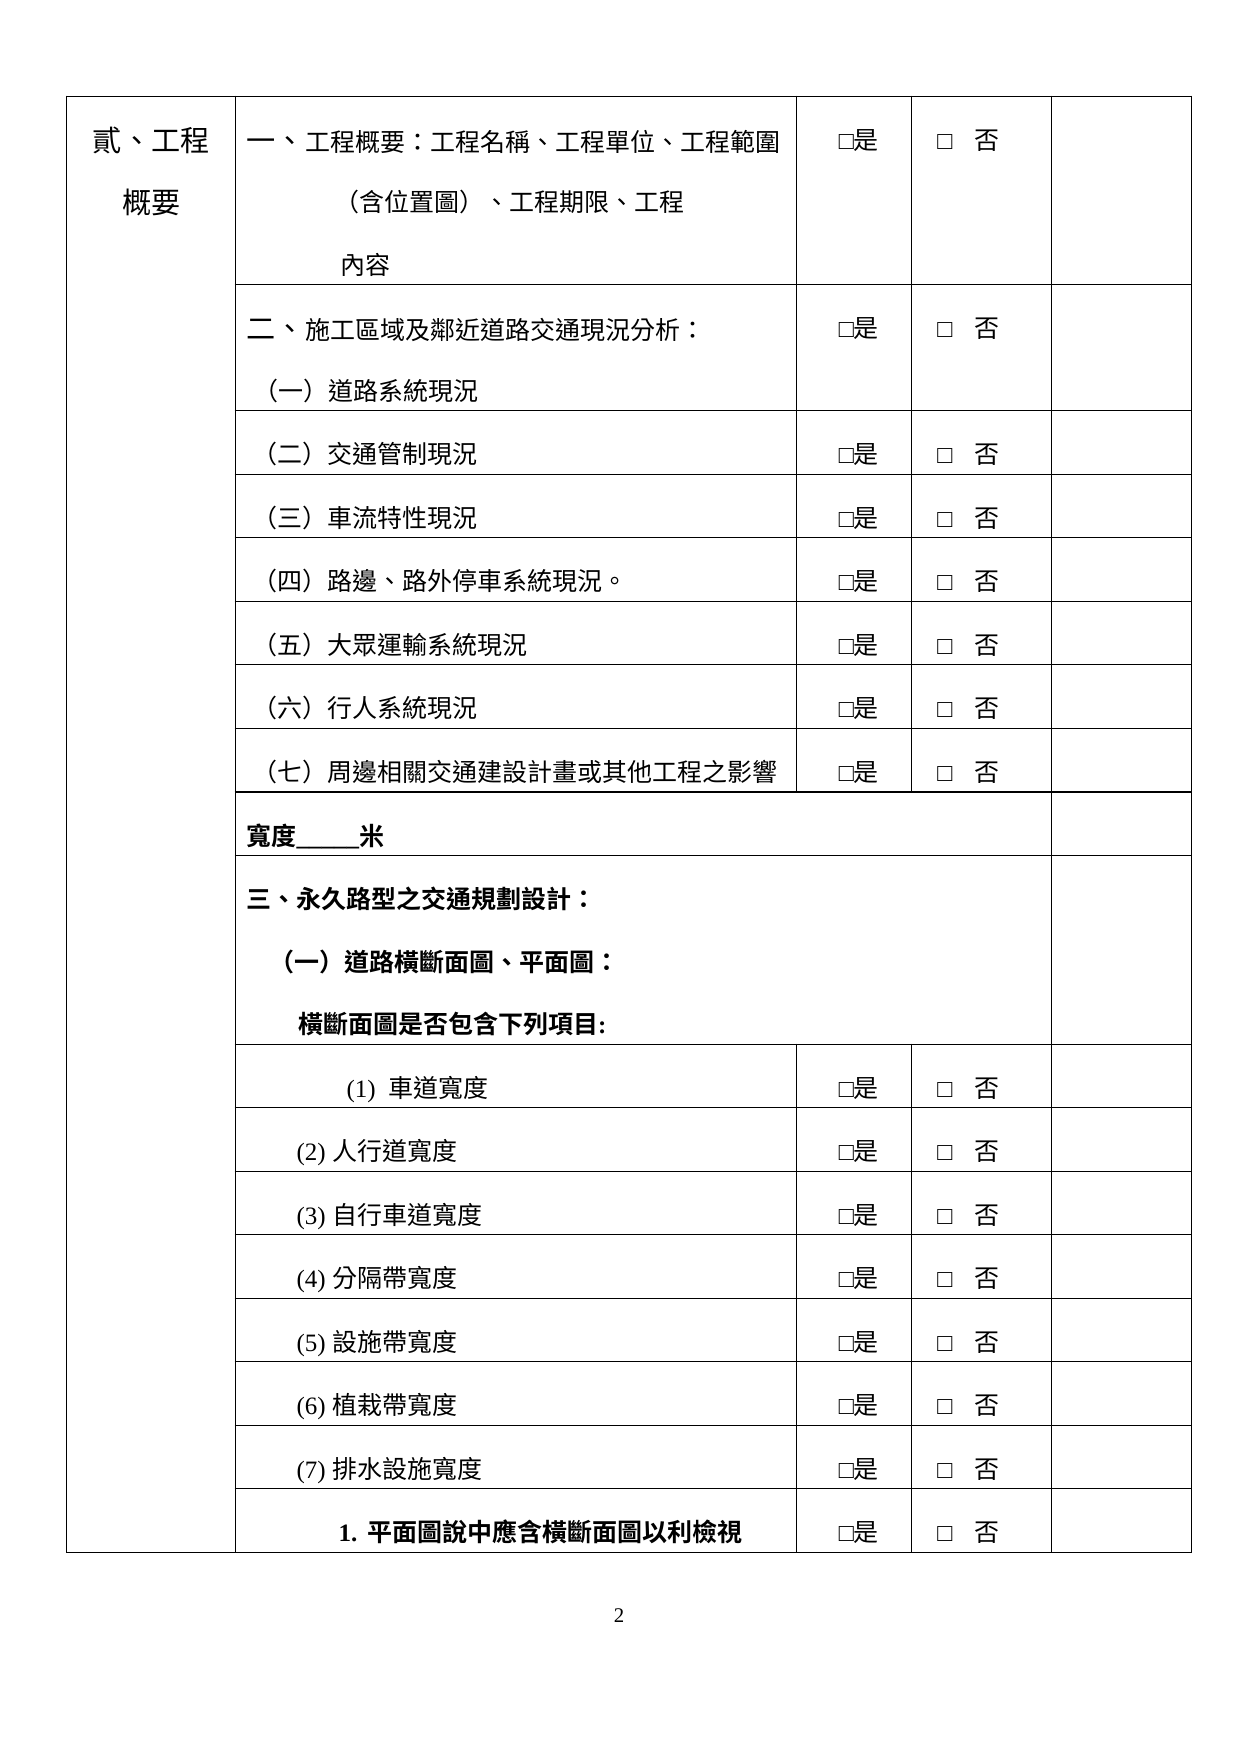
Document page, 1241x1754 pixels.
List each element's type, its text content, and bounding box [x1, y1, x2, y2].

table_cell 否 [912, 538, 1051, 601]
table_cell □是 [797, 538, 911, 601]
table_cell □是 [797, 1362, 911, 1425]
table_cell (5) 設施帶寬度 [236, 1299, 796, 1361]
table_cell 寬度_____米 [236, 793, 1051, 855]
table_cell 否 [912, 1426, 1051, 1488]
table_cell 否 [912, 1299, 1051, 1361]
table_cell □是 [797, 411, 911, 474]
table_cell □是 [797, 475, 911, 537]
table_cell [1052, 97, 1191, 284]
table_cell 否 [912, 1172, 1051, 1234]
table_cell （五）大眾運輸系統現況 [236, 602, 796, 664]
table_cell [1052, 1172, 1191, 1234]
table_cell 否 [912, 285, 1051, 410]
table_cell [1052, 411, 1191, 474]
table_cell [1052, 1045, 1191, 1107]
table_cell 平面圖說中應含橫斷面圖以利檢視 [236, 1489, 796, 1552]
table_cell 否 [912, 1489, 1051, 1552]
table_cell 貳、工程概要 [67, 97, 235, 1552]
table_cell [1052, 1235, 1191, 1298]
table_cell （二）交通管制現況 [236, 411, 796, 474]
table_cell [1052, 538, 1191, 601]
table_cell [1052, 285, 1191, 410]
table_cell 否 [912, 729, 1051, 791]
table_cell 否 [912, 97, 1051, 284]
table_cell 否 [912, 411, 1051, 474]
table_cell □是 [797, 1108, 911, 1171]
table_cell 否 [912, 1235, 1051, 1298]
table_cell [1052, 856, 1191, 1043]
table_cell 否 [912, 1045, 1051, 1107]
table_cell (6) 植栽帶寬度 [236, 1362, 796, 1425]
table_cell □是 [797, 285, 911, 410]
table_cell [1052, 793, 1191, 855]
table_cell (4) 分隔帶寬度 [236, 1235, 796, 1298]
table_cell □是 [797, 729, 911, 791]
table_cell （七）周邊相關交通建設計畫或其他工程之影響 [236, 729, 796, 791]
table_cell 否 [912, 602, 1051, 664]
table_cell □是 [797, 1172, 911, 1234]
table_cell 一、工程概要：工程名稱、工程單位、工程範圍 （含位置圖）、工程期限、工程 內容 [236, 97, 796, 284]
table_cell 三、永久路型之交通規劃設計： （一）道路橫斷面圖、平面圖： 橫斷面圖是否包含下列項目: [236, 856, 1051, 1043]
table_cell （四）路邊、路外停車系統現況。 [236, 538, 796, 601]
table_cell [1052, 475, 1191, 537]
table_cell [1052, 1489, 1191, 1552]
table_cell 否 [912, 665, 1051, 728]
table_cell 否 [912, 1108, 1051, 1171]
table_cell □是 [797, 1299, 911, 1361]
table_cell □是 [797, 665, 911, 728]
table_cell [1052, 1108, 1191, 1171]
table_cell □是 [797, 97, 911, 284]
table_cell (2) 人行道寬度 [236, 1108, 796, 1171]
table_cell 否 [912, 475, 1051, 537]
table_cell □是 [797, 1489, 911, 1552]
table_cell □是 [797, 602, 911, 664]
table_cell □是 [797, 1235, 911, 1298]
table_cell 否 [912, 1362, 1051, 1425]
table_cell [1052, 1426, 1191, 1488]
table_cell (3) 自行車道寬度 [236, 1172, 796, 1234]
table_cell 車道寬度 [236, 1045, 796, 1107]
table_cell [1052, 602, 1191, 664]
table_cell [1052, 1362, 1191, 1425]
table_cell 二、施工區域及鄰近道路交通現況分析： （一）道路系統現況 [236, 285, 796, 410]
table_cell （六）行人系統現況 [236, 665, 796, 728]
table_cell [1052, 729, 1191, 791]
table_cell （三）車流特性現況 [236, 475, 796, 537]
table_cell [1052, 1299, 1191, 1361]
table_cell □是 [797, 1426, 911, 1488]
table_cell [1052, 665, 1191, 728]
table_cell □是 [797, 1045, 911, 1107]
table_cell (7) 排水設施寬度 [236, 1426, 796, 1488]
